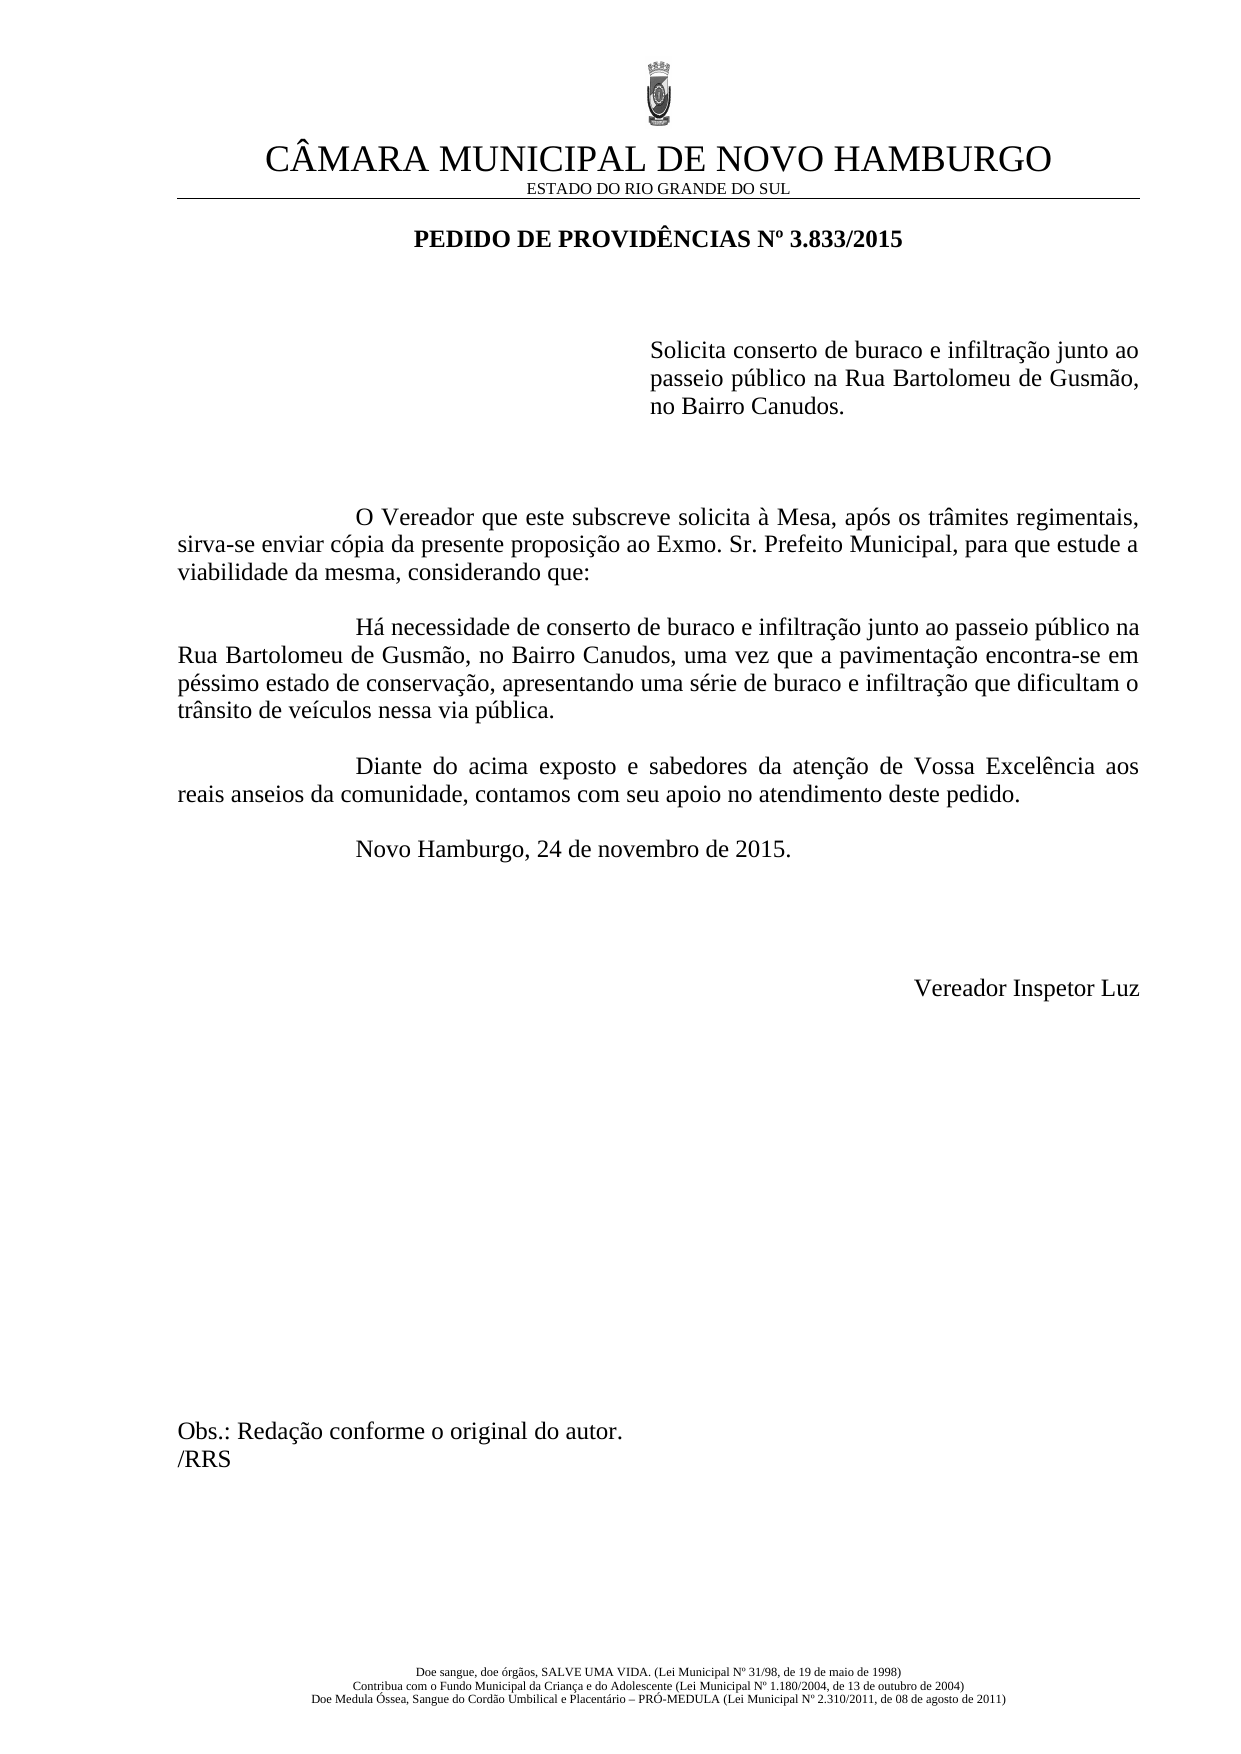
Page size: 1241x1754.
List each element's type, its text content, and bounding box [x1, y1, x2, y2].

text Obs.: Redação conforme o original do autor. [177, 1417, 1140, 1445]
text PEDIDO DE PROVIDÊNCIAS Nº 3.833/2015 [177, 226, 1140, 253]
text Há necessidade de conserto de buraco e infiltração junto ao passeio público na Rua Bartolomeu de Gusmão, no Bairro Canudos, uma vez que a pavimentação encontra-se em péssimo estado de conservação, apresentando uma série de buraco e infiltração que dificultam o trânsito de veículos nessa via pública. [177, 613, 1140, 724]
text O Vereador que este subscreve solicita à Mesa, após os trâmites regimentais, sirva-se enviar cópia da presente proposição ao Exmo. Sr. Prefeito Municipal, para que estude a viabilidade da mesma, considerando que: [177, 503, 1140, 586]
text /RRS [177, 1445, 1140, 1472]
text Solicita conserto de buraco e infiltração junto ao passeio público na Rua Bartolomeu de Gusmão, no Bairro Canudos. [650, 336, 1140, 419]
text Novo Hamburgo, 24 de novembro de 2015. [177, 835, 1140, 863]
text Vereador Inspetor Luz [177, 974, 1140, 1001]
text Diante do acima exposto e sabedores da atenção de Vossa Excelência aos reais anseios da comunidade, contamos com seu apoio no atendimento deste pedido. [177, 752, 1140, 807]
